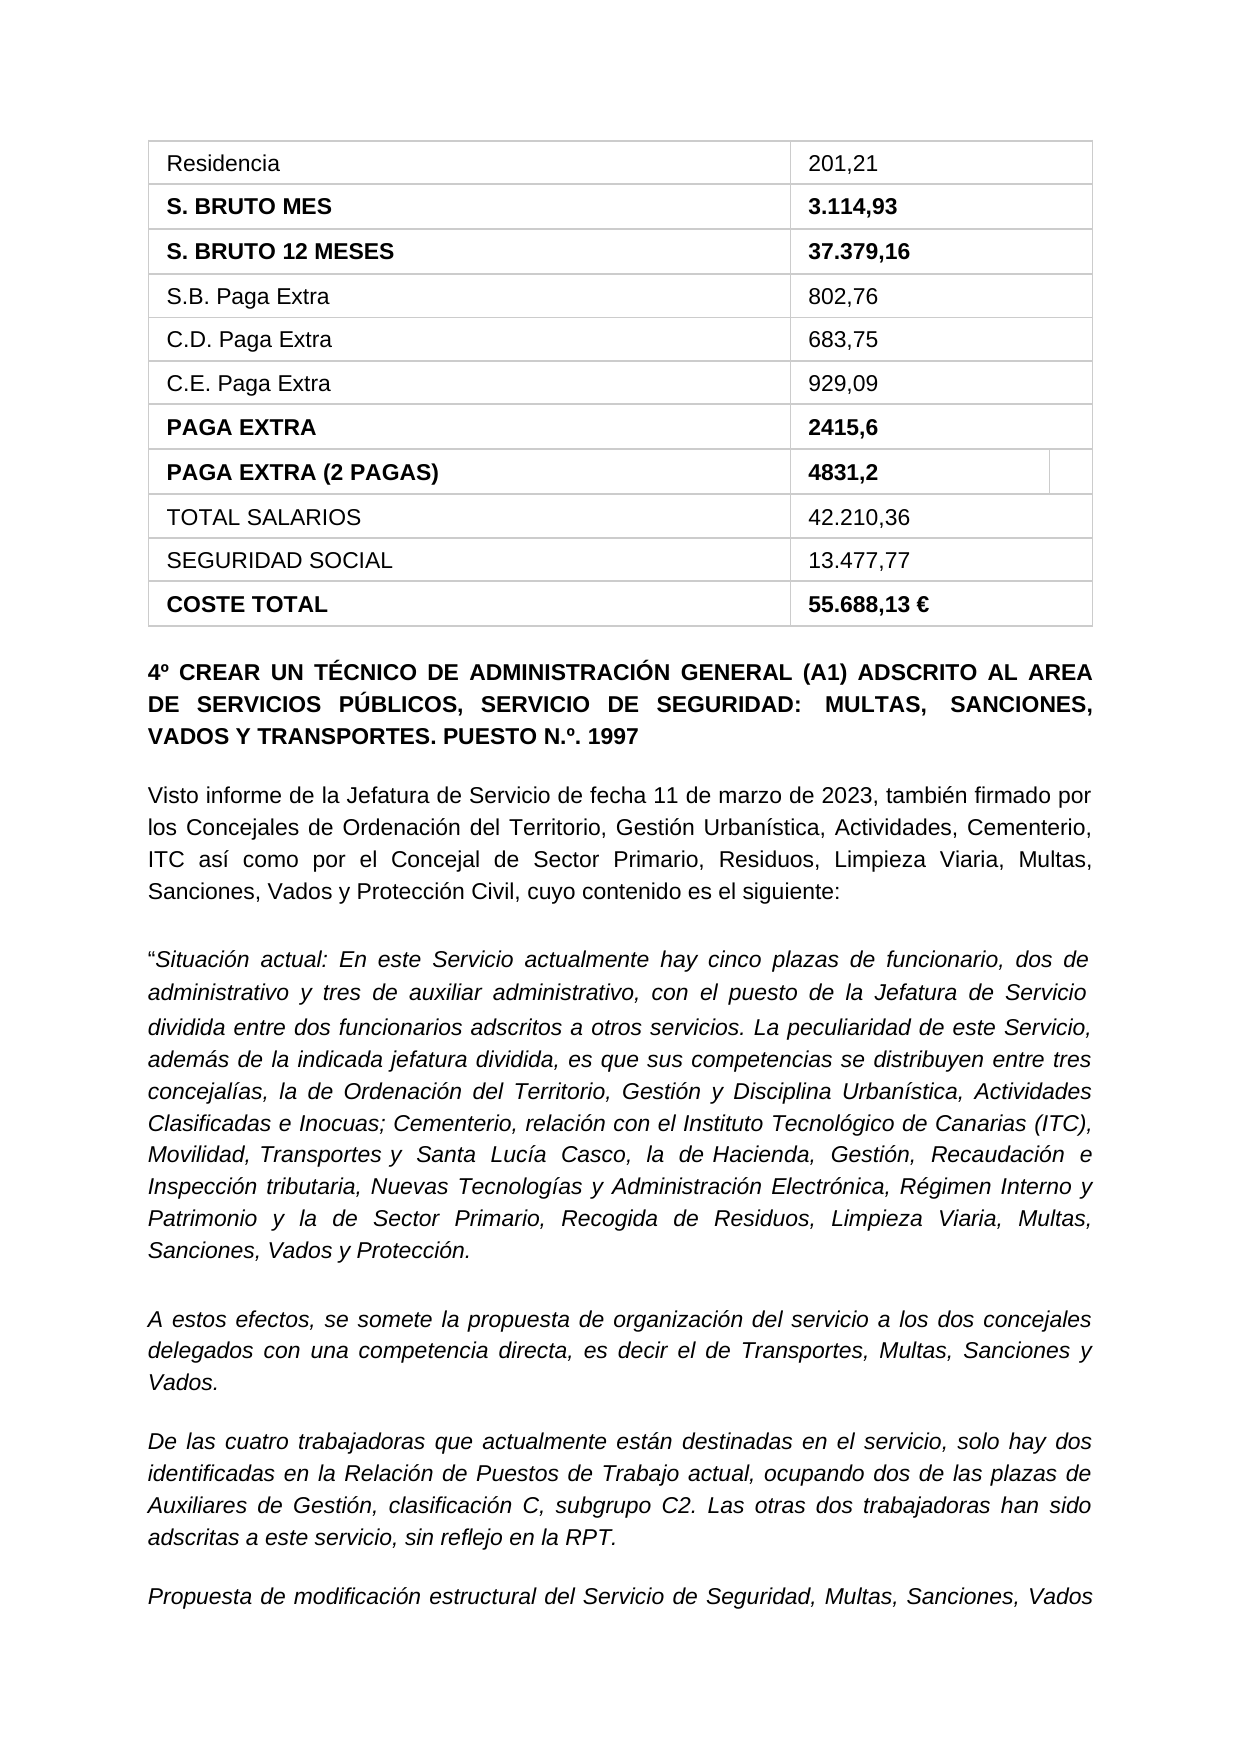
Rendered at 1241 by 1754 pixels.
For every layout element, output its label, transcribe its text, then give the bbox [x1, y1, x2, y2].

table_cell PAGA EXTRA [149, 405, 790, 448]
table_cell PAGA EXTRA (2 PAGAS) [149, 450, 790, 493]
table_cell 683,75 [791, 318, 1092, 360]
table_cell 3.114,93 [791, 185, 1092, 228]
table_cell Residencia [149, 142, 790, 183]
text Propuesta de modificación estructural del Servicio de Seguridad, Multas, Sanciones, Vados [148, 1583, 1093, 1609]
table_cell S.B. Paga Extra [149, 275, 790, 316]
table_cell COSTE TOTAL [149, 582, 790, 625]
table_cell TOTAL SALARIOS [149, 495, 790, 537]
table_cell C.D. Paga Extra [149, 318, 790, 360]
subtitle 4º CREAR UN TÉCNICO DE ADMINISTRACIÓN GENERAL (A1) ADSCRITO AL AREA DE SERVICIOS PÚBLICOS, SERVICIO DE SEGURIDAD: MULTAS, SANCIONES, VADOS Y TRANSPORTES. PUESTO N.º. 1997 [148, 659, 1093, 749]
table_cell SEGURIDAD SOCIAL [149, 539, 790, 580]
table_cell S. BRUTO MES [149, 185, 790, 228]
table_cell 4831,2 [791, 450, 1049, 493]
table_cell 929,09 [791, 362, 1092, 403]
table_cell 37.379,16 [791, 230, 1092, 273]
table_cell 55.688,13 € [791, 582, 1092, 625]
table_cell S. BRUTO 12 MESES [149, 230, 790, 273]
text dividida entre dos funcionarios adscritos a otros servicios. La peculiaridad de este Servicio, además de la indicada jefatura dividida, es que sus competencias se distribuyen entre tres concejalías, la de Ordenación del Territorio, Gestión y Disciplina Urbanística, Actividades Clasificadas e Inocuas; Cementerio, relación con el Instituto Tecnológico de Canarias (ITC), Movilidad, Transportes y Santa Lucía Casco, la de Hacienda, Gestión, Recaudación e Inspección tributaria, Nuevas Tecnologías y Administración Electrónica, Régimen Interno y Patrimonio y la de Sector Primario, Recogida de Residuos, Limpieza Viaria, Multas, Sanciones, Vados y Protección. [148, 1014, 1093, 1263]
table_cell 13.477,77 [791, 539, 1092, 580]
text A estos efectos, se somete la propuesta de organización del servicio a los dos concejales delegados con una competencia directa, es decir el de Transportes, Multas, Sanciones y Vados. [148, 1306, 1093, 1396]
table_cell C.E. Paga Extra [149, 362, 790, 403]
text “Situación actual: En este Servicio actualmente hay cinco plazas de funcionario, dos de [148, 946, 1105, 972]
table_cell 802,76 [791, 275, 1092, 316]
text administrativo y tres de auxiliar administrativo, con el puesto de la Jefatura de Servicio [148, 979, 1105, 1005]
text Visto informe de la Jefatura de Servicio de fecha 11 de marzo de 2023, también firmado por los Concejales de Ordenación del Territorio, Gestión Urbanística, Actividades, Cementerio, ITC así como por el Concejal de Sector Primario, Residuos, Limpieza Viaria, Multas, Sanciones, Vados y Protección Civil, cuyo contenido es el siguiente: [148, 782, 1093, 904]
table_cell 42.210,36 [791, 495, 1092, 537]
text De las cuatro trabajadoras que actualmente están destinadas en el servicio, solo hay dos identificadas en la Relación de Puestos de Trabajo actual, ocupando dos de las plazas de Auxiliares de Gestión, clasificación C, subgrupo C2. Las otras dos trabajadoras han sido adscritas a este servicio, sin reflejo en la RPT. [148, 1428, 1093, 1550]
table_cell [1050, 450, 1092, 493]
table_cell 2415,6 [791, 405, 1092, 448]
table_cell 201,21 [791, 142, 1092, 183]
